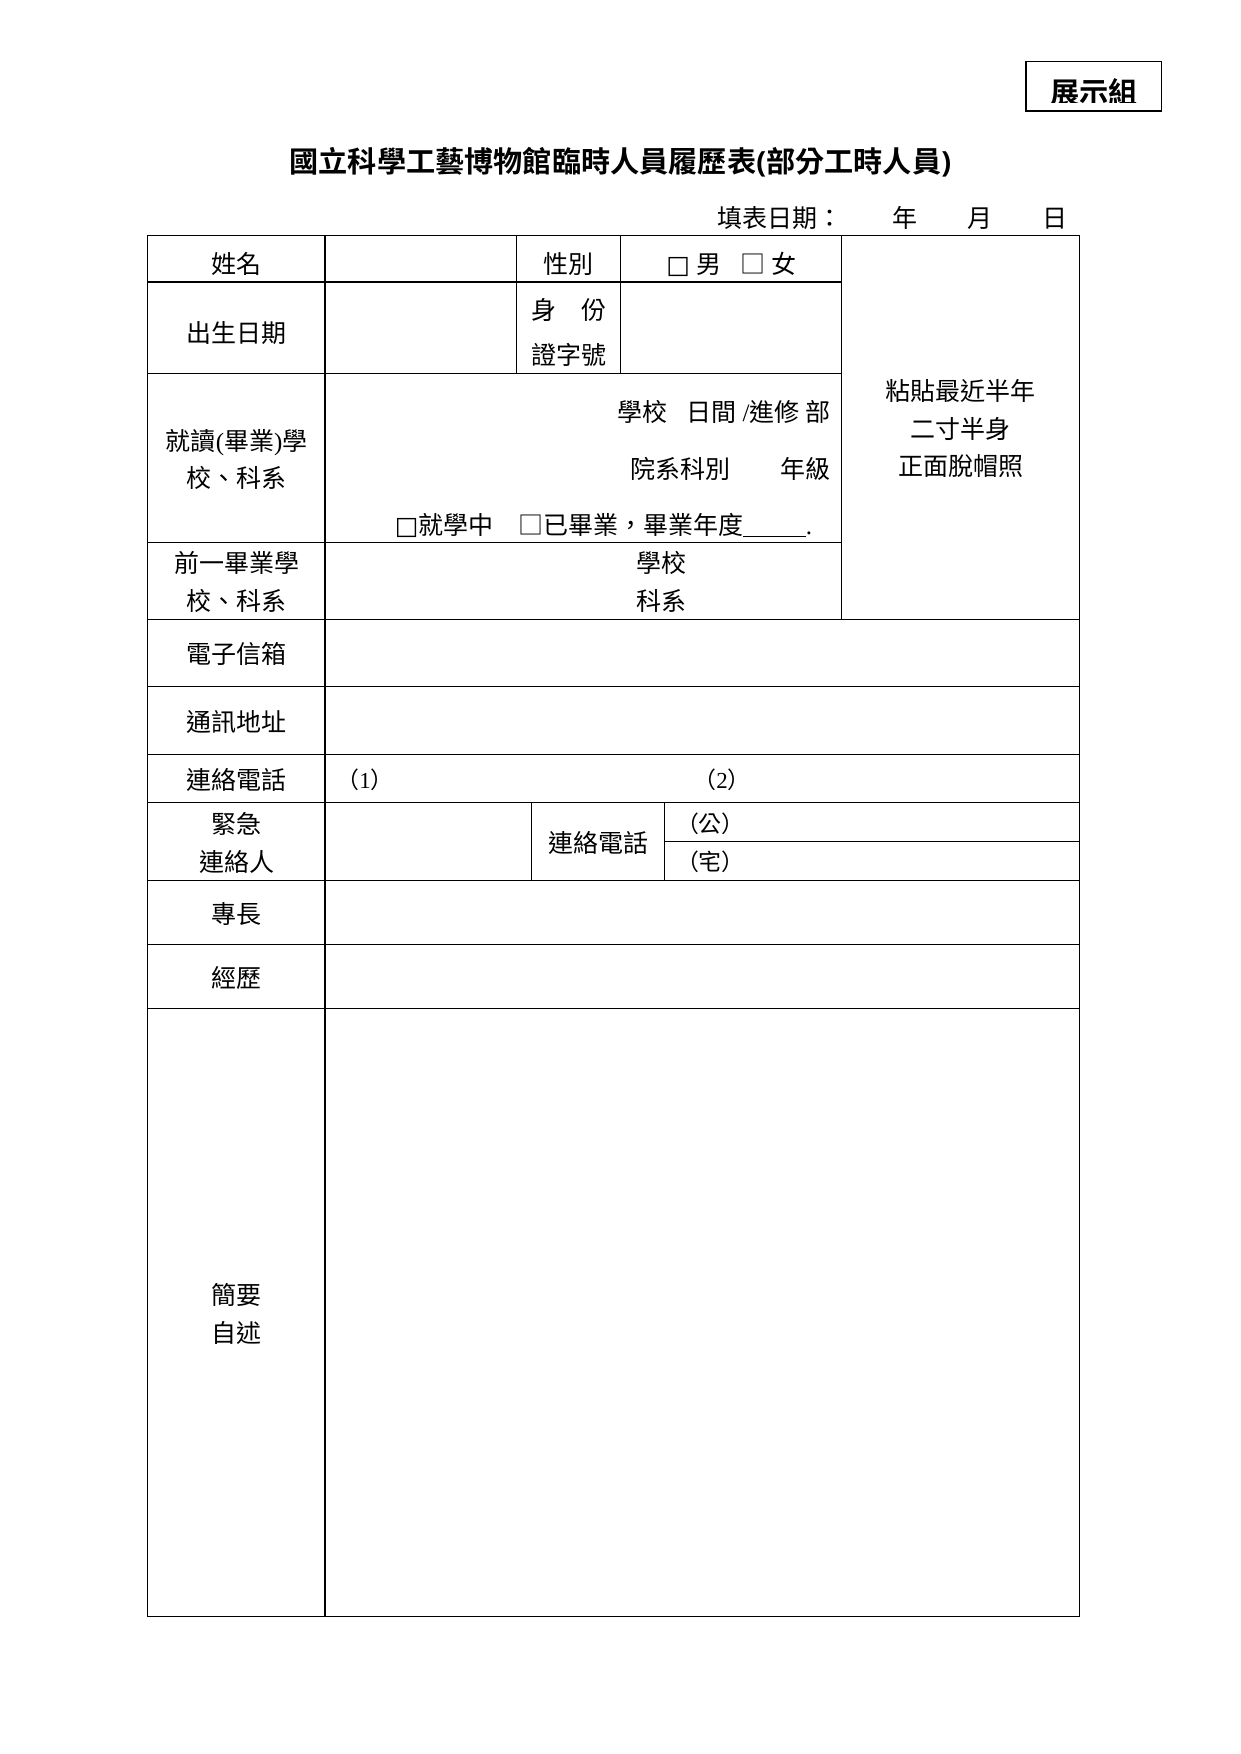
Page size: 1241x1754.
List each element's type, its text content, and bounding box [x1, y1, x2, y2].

table_cell （2） [665, 755, 1079, 802]
table_cell 通訊地址 [148, 687, 324, 753]
table_cell 學校 科系 [326, 543, 841, 618]
table_cell 連絡電話 [148, 755, 324, 802]
table_cell [326, 620, 1079, 686]
table_header [326, 236, 516, 281]
table_header 姓名 [148, 236, 324, 281]
table_cell 經歷 [148, 945, 324, 1008]
table_cell （宅） [665, 842, 1079, 880]
table_cell 電子信箱 [148, 620, 324, 686]
table_cell [326, 1009, 1079, 1616]
table_cell 就讀(畢業)學校、科系 [148, 374, 324, 542]
text 展示組 [1042, 70, 1146, 103]
table_cell 專長 [148, 881, 324, 944]
table_header 性別 [517, 236, 620, 281]
table_cell 身 份 證字號 [517, 283, 620, 372]
table_header □ 男 □ 女 [621, 236, 841, 281]
text 填表日期： 年 月 日 [148, 198, 1067, 235]
table_cell 出生日期 [148, 283, 324, 372]
table_cell 連絡電話 [532, 803, 664, 880]
table_cell [326, 881, 1079, 944]
table_header 粘貼最近半年 二寸半身 正面脫帽照 [842, 236, 1079, 618]
table_cell 學校 日間 /進修 部 院系科別 年級 □就學中 □已畢業，畢業年度 . [326, 374, 841, 542]
table_cell 緊急 連絡人 [148, 803, 324, 880]
table_cell 簡要 自述 [148, 1009, 324, 1616]
table_cell （公） [665, 803, 1079, 841]
text 國立科學工藝博物館臨時人員履歷表(部分工時人員) [148, 123, 1092, 198]
table_cell （1） [326, 755, 664, 802]
table_cell [621, 283, 841, 372]
table_cell [326, 283, 516, 372]
table_cell 前一畢業學校、科系 [148, 543, 324, 618]
table_cell [326, 803, 531, 880]
table_cell [326, 945, 1079, 1008]
text [1027, 62, 1161, 110]
table_cell [326, 687, 1079, 753]
